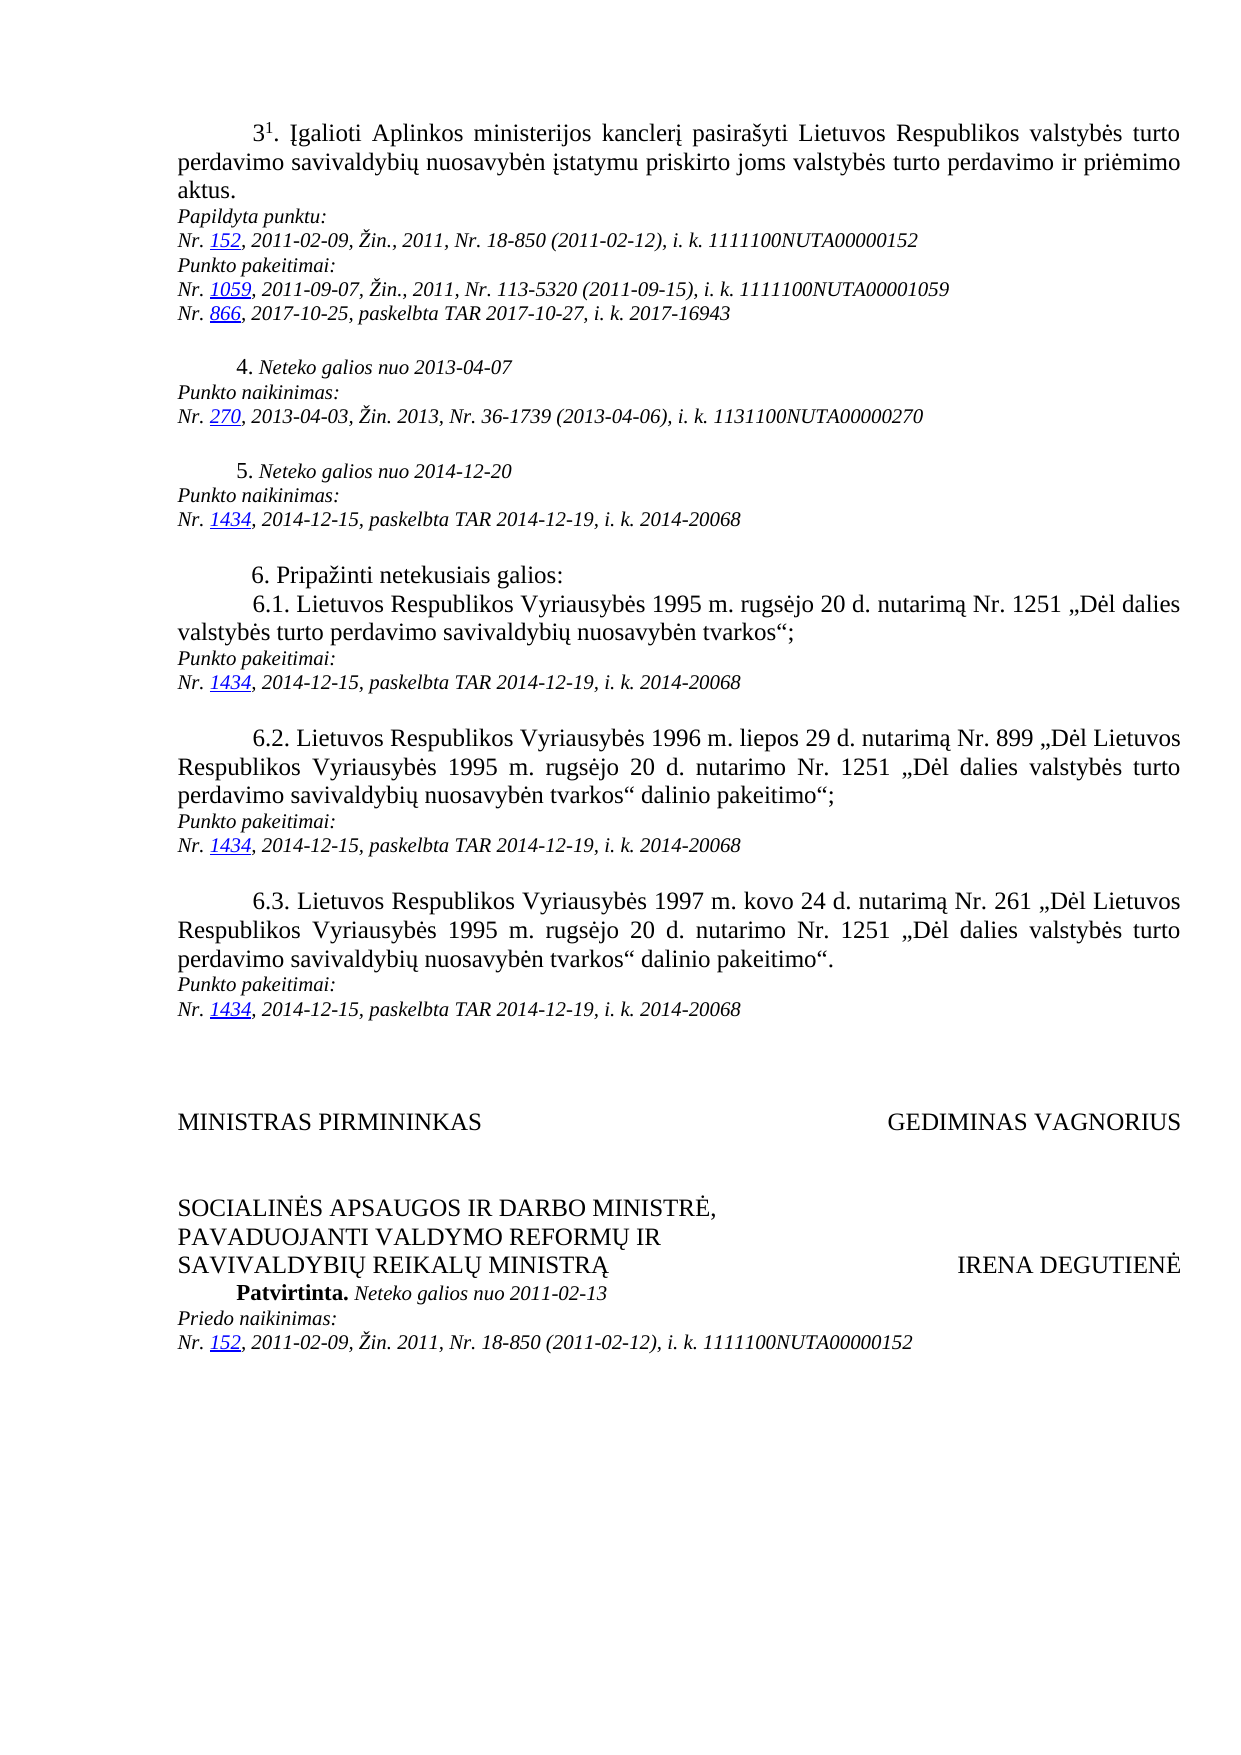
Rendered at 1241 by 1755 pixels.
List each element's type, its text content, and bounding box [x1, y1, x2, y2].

text SOCIALINĖS APSAUGOS IR DARBO MINISTRĖ, [177, 1193, 1181, 1222]
text Nr. 152, 2011-02-09, Žin. 2011, Nr. 18-850 (2011-02-12), i. k. 1111100NUTA00000152 [177, 1330, 1181, 1354]
text SAVIVALDYBIŲ REIKALŲ MINISTRĄ IRENA DEGUTIENĖ [177, 1251, 1181, 1279]
text PAVADUOJANTI VALDYMO REFORMŲ IR [177, 1222, 1181, 1251]
text Punkto pakeitimai: [177, 972, 1181, 996]
text Patvirtinta. Neteko galios nuo 2011-02-13 [177, 1279, 1181, 1306]
text 6.1. Lietuvos Respublikos Vyriausybės 1995 m. rugsėjo 20 d. nutarimą Nr. 1251 „Dėl dalies valstybės turto perdavimo savivaldybių nuosavybėn tvarkos“; [177, 589, 1181, 646]
text Nr. 1059, 2011-09-07, Žin., 2011, Nr. 113-5320 (2011-09-15), i. k. 1111100NUTA00001059 [177, 277, 1181, 301]
text Nr. 1434, 2014-12-15, paskelbta TAR 2014-12-19, i. k. 2014-20068 [177, 507, 1181, 531]
text 6. Pripažinti netekusiais galios: [177, 560, 1181, 589]
text 5. Neteko galios nuo 2014-12-20 [177, 457, 1181, 483]
text Nr. 152, 2011-02-09, Žin., 2011, Nr. 18-850 (2011-02-12), i. k. 1111100NUTA00000152 [177, 228, 1181, 252]
text 31. Įgalioti Aplinkos ministerijos kanclerį pasirašyti Lietuvos Respublikos valstybės turto perdavimo savivaldybių nuosavybėn įstatymu priskirto joms valstybės turto perdavimo ir priėmimo aktus. [177, 118, 1181, 204]
text Punkto pakeitimai: [177, 252, 1181, 277]
text Nr. 1434, 2014-12-15, paskelbta TAR 2014-12-19, i. k. 2014-20068 [177, 833, 1181, 857]
text Punkto naikinimas: [177, 380, 1181, 404]
text Punkto naikinimas: [177, 483, 1181, 507]
text Nr. 1434, 2014-12-15, paskelbta TAR 2014-12-19, i. k. 2014-20068 [177, 996, 1181, 1021]
text Nr. 1434, 2014-12-15, paskelbta TAR 2014-12-19, i. k. 2014-20068 [177, 670, 1181, 694]
text Nr. 270, 2013-04-03, Žin. 2013, Nr. 36-1739 (2013-04-06), i. k. 1131100NUTA00000270 [177, 404, 1181, 428]
text Papildyta punktu: [177, 204, 1181, 228]
text Punkto pakeitimai: [177, 809, 1181, 833]
text MINISTRAS PIRMININKAS GEDIMINAS VAGNORIUS [177, 1107, 1181, 1136]
text Punkto pakeitimai: [177, 646, 1181, 670]
text 4. Neteko galios nuo 2013-04-07 [177, 353, 1181, 380]
text Nr. 866, 2017-10-25, paskelbta TAR 2017-10-27, i. k. 2017-16943 [177, 301, 1181, 325]
text 6.3. Lietuvos Respublikos Vyriausybės 1997 m. kovo 24 d. nutarimą Nr. 261 „Dėl Lietuvos Respublikos Vyriausybės 1995 m. rugsėjo 20 d. nutarimo Nr. 1251 „Dėl dalies valstybės turto perdavimo savivaldybių nuosavybėn tvarkos“ dalinio pakeitimo“. [177, 886, 1181, 972]
text 6.2. Lietuvos Respublikos Vyriausybės 1996 m. liepos 29 d. nutarimą Nr. 899 „Dėl Lietuvos Respublikos Vyriausybės 1995 m. rugsėjo 20 d. nutarimo Nr. 1251 „Dėl dalies valstybės turto perdavimo savivaldybių nuosavybėn tvarkos“ dalinio pakeitimo“; [177, 723, 1181, 809]
text Priedo naikinimas: [177, 1306, 1181, 1330]
